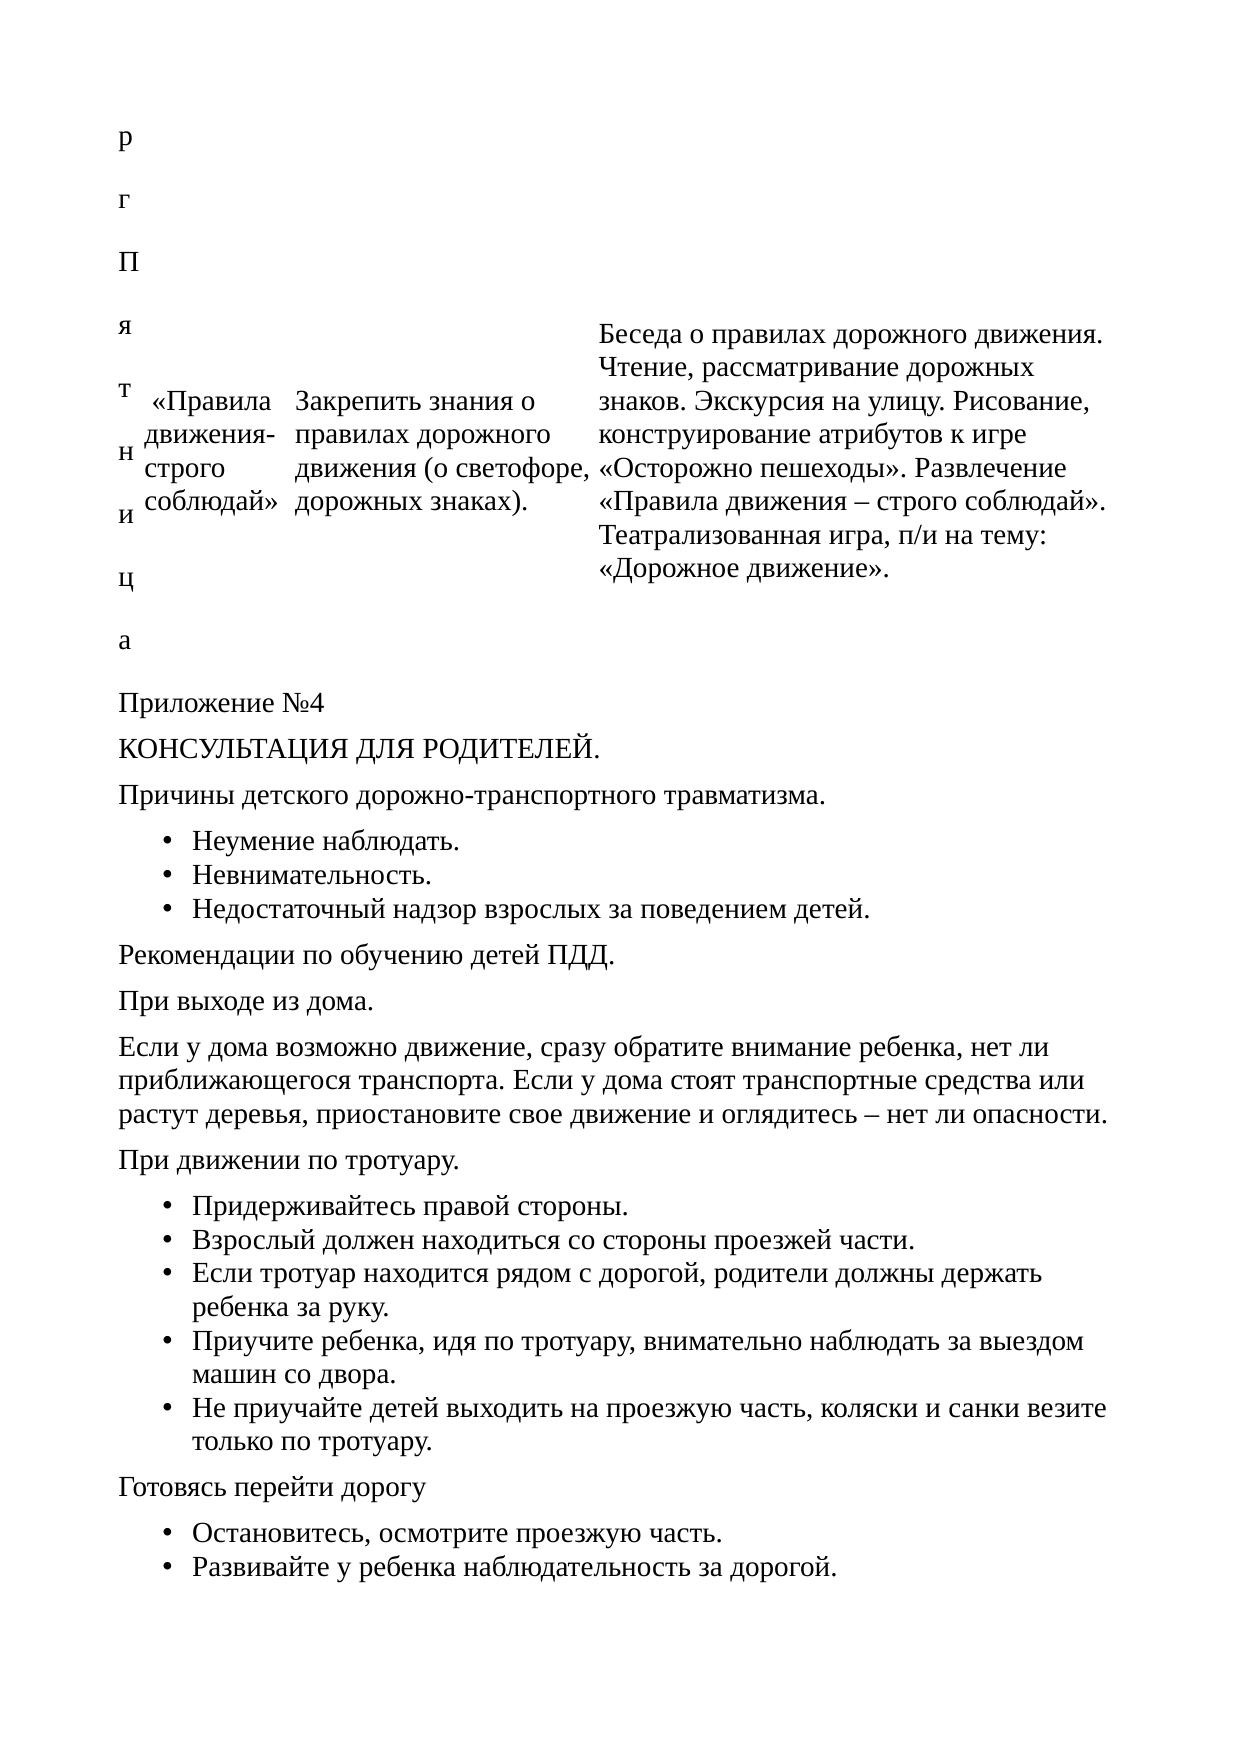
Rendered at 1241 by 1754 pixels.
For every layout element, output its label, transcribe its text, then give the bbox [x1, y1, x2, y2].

list Неумение наблюдать. [162, 823, 1122, 857]
text КОНСУЛЬТАЦИЯ ДЛЯ РОДИТЕЛЕЙ. [118, 731, 1122, 765]
list Остановитесь, осмотрите проезжую часть. [162, 1516, 1122, 1549]
table_cell «Правила движения- строго соблюдай» [144, 244, 295, 685]
text При движении по тротуару. [118, 1142, 1122, 1176]
list Развивайте у ребенка наблюдательность за дорогой. [162, 1549, 1122, 1583]
text Готовясь перейти дорогу [118, 1469, 1122, 1503]
text Причины детского дорожно-транспортного травматизма. [118, 777, 1122, 811]
list Невнимательность. [162, 857, 1122, 891]
text При выходе из дома. [118, 983, 1122, 1016]
list Если тротуар находится рядом с дорогой, родители должны держать ребенка за руку. [162, 1255, 1122, 1323]
list Недостаточный надзор взрослых за поведением детей. [162, 891, 1122, 924]
table_cell [598, 118, 1122, 244]
table_cell Закрепить знания о правилах дорожного движения (о светофоре, дорожных знаках). [295, 244, 598, 685]
list Не приучайте детей выходить на проезжую часть, коляски и санки везите только по тротуару. [162, 1390, 1122, 1457]
list Придерживайтесь правой стороны. [162, 1188, 1122, 1222]
table_cell П я т н и ц а [118, 244, 144, 685]
table_cell [144, 118, 295, 244]
text Рекомендации по обучению детей ПДД. [118, 937, 1122, 970]
table_cell Беседа о правилах дорожного движения. Чтение, рассматривание дорожных знаков. Экскурсия на улицу. Рисование, конструирование атрибутов к игре «Осторожно пешеходы». Развлечение «Правила движения – строго соблюдай». Театрализованная игра, п/и на тему: «Дорожное движение». [598, 244, 1122, 685]
text Приложение №4 [118, 685, 1122, 719]
table_cell [295, 118, 598, 244]
list Приучите ребенка, идя по тротуару, внимательно наблюдать за выездом машин со двора. [162, 1323, 1122, 1390]
text Если у дома возможно движение, сразу обратите внимание ребенка, нет ли приближающегося транспорта. Если у дома стоят транспортные средства или растут деревья, приостановите свое движение и оглядитесь – нет ли опасности. [118, 1029, 1122, 1129]
table_cell р г [118, 118, 144, 244]
list Взрослый должен находиться со стороны проезжей части. [162, 1222, 1122, 1255]
